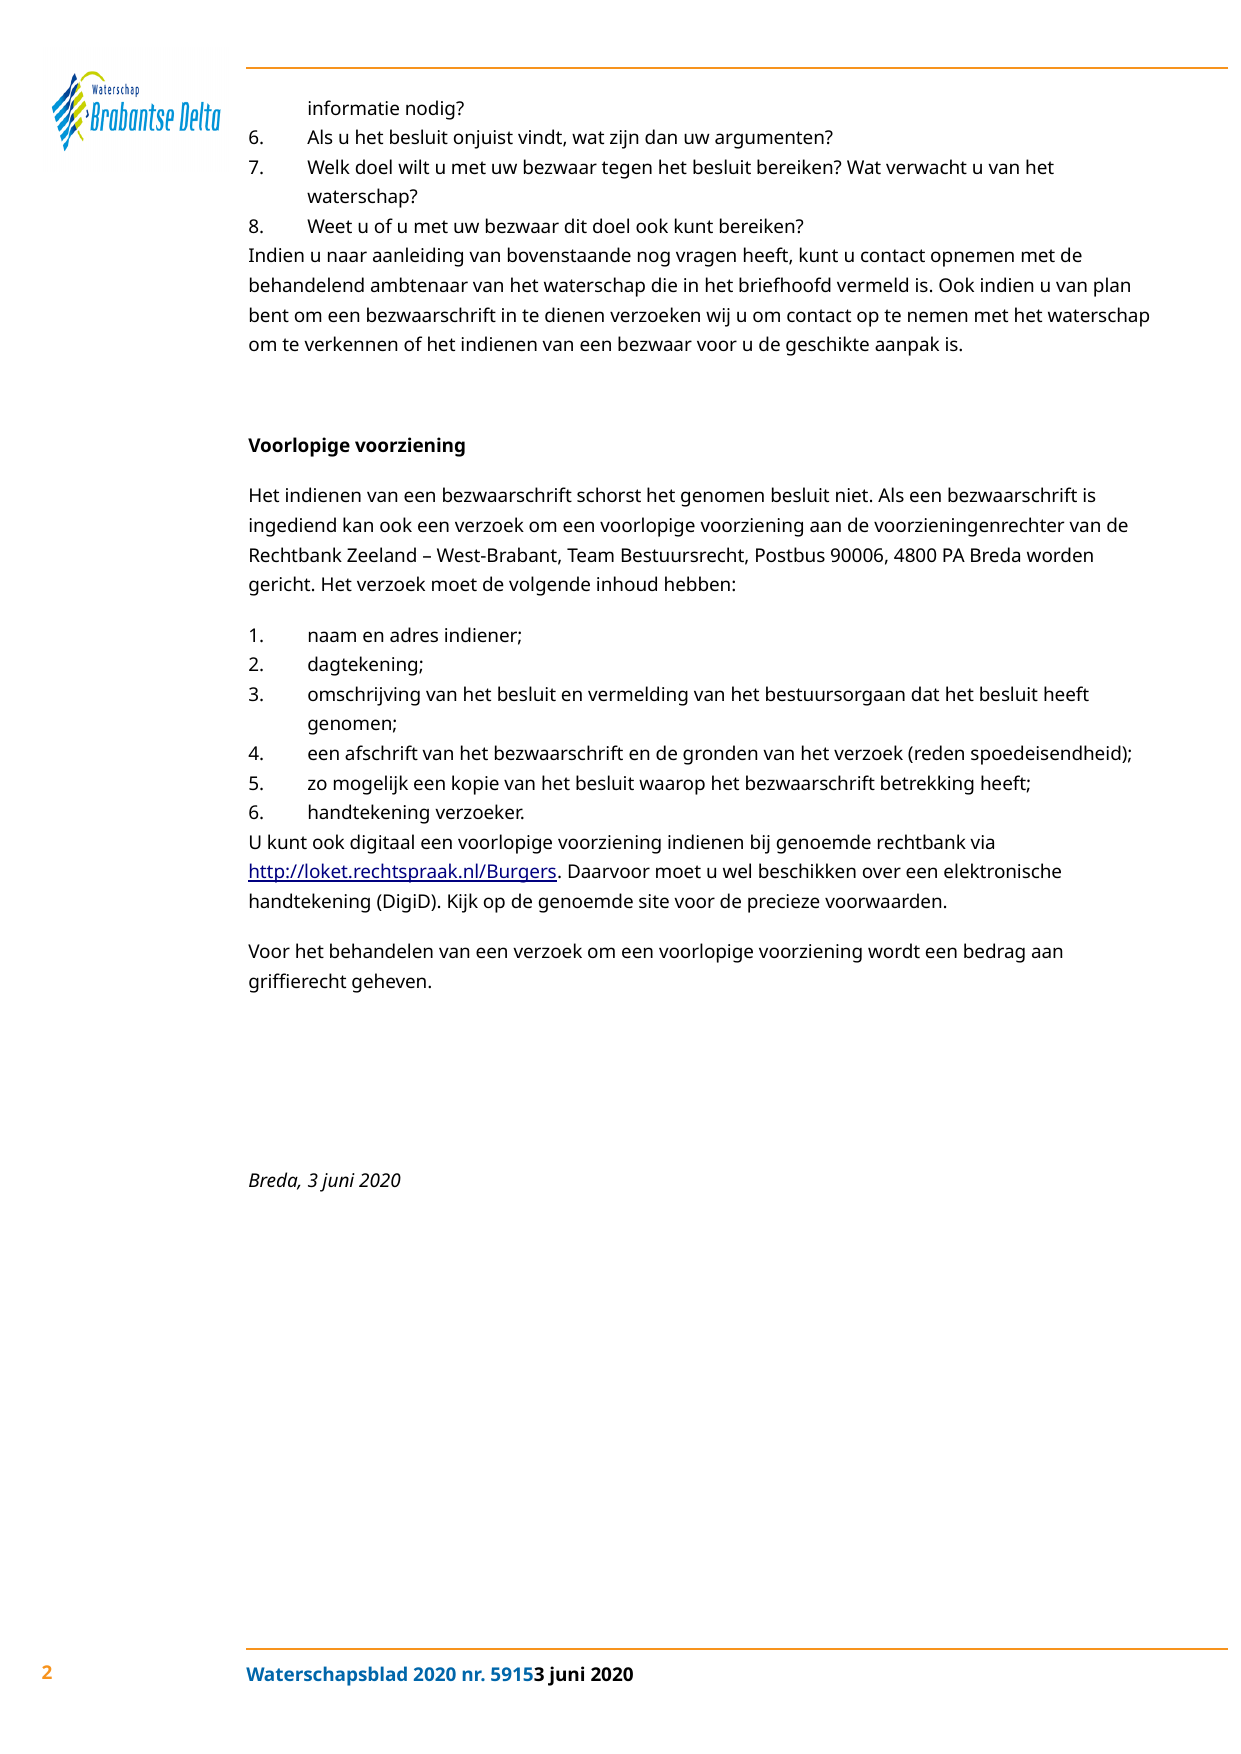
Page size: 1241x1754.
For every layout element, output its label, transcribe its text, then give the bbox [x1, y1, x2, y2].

list handtekening verzoeker. [248, 799, 1152, 825]
text U kunt ook digitaal een voorlopige voorziening indienen bij genoemde rechtbank via http://loket.rechtspraak.nl/Burgers. Daarvoor moet u wel beschikken over een elektronische handtekening (DigiD). Kijk op de genoemde site voor de precieze voorwaarden. [248, 829, 1152, 914]
list een afschrift van het bezwaarschrift en de gronden van het verzoek (reden spoedeisendheid); [248, 740, 1152, 766]
text Voor het behandelen van een verzoek om een voorlopige voorziening wordt een bedrag aan griffierecht geheven. [248, 938, 1152, 994]
list dagtekening; [248, 651, 1152, 677]
text Breda, 3 juni 2020 [248, 1167, 1152, 1193]
text Voorlopige voorziening [248, 432, 1152, 458]
list omschrijving van het besluit en vermelding van het bestuursorgaan dat het besluit heeft genomen; [248, 681, 1152, 736]
list Weet u of u met uw bezwaar dit doel ook kunt bereiken? [248, 213, 1152, 239]
list Welk doel wilt u met uw bezwaar tegen het besluit bereiken? Wat verwacht u van het waterschap? [248, 154, 1152, 209]
text Indien u naar aanleiding van bovenstaande nog vragen heeft, kunt u contact opnemen met de behandelend ambtenaar van het waterschap die in het briefhoofd vermeld is. Ook indien u van plan bent om een bezwaarschrift in te dienen verzoeken wij u om contact op te nemen met het waterschap om te verkennen of het indienen van een bezwaar voor u de geschikte aanpak is. [248, 243, 1152, 357]
list naam en adres indiener; [248, 622, 1152, 648]
picture [41, 47, 231, 172]
text Het indienen van een bezwaarschrift schorst het genomen besluit niet. Als een bezwaarschrift is ingediend kan ook een verzoek om een voorlopige voorziening aan de voorzieningenrechter van de Rechtbank Zeeland – West-Brabant, Team Bestuursrecht, Postbus 90006, 4800 PA Breda worden gericht. Het verzoek moet de volgende inhoud hebben: [248, 483, 1152, 597]
list informatie nodig? [248, 95, 1152, 121]
list Als u het besluit onjuist vindt, wat zijn dan uw argumenten? [248, 124, 1152, 150]
list zo mogelijk een kopie van het besluit waarop het bezwaarschrift betrekking heeft; [248, 770, 1152, 796]
